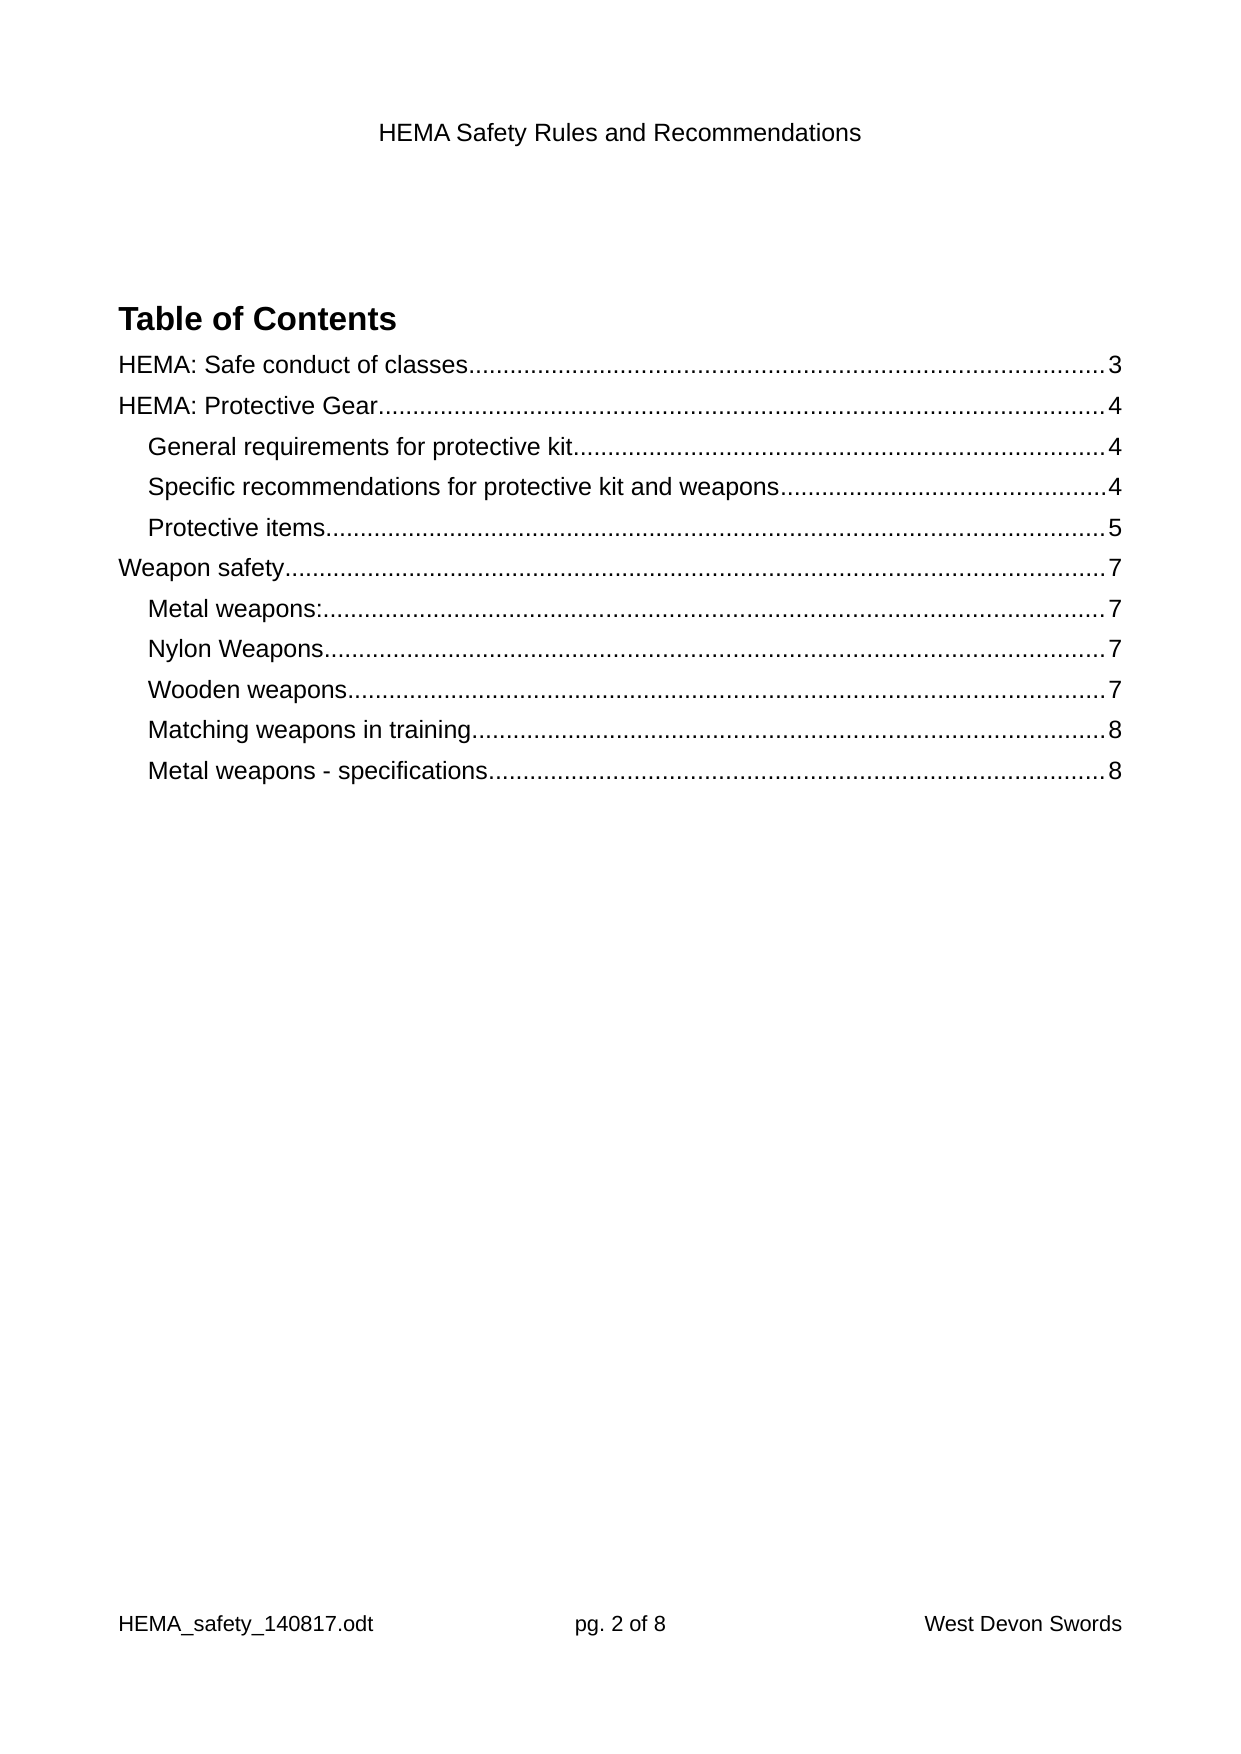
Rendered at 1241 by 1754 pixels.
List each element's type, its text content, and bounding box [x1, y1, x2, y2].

text Wooden weapons 7 [148, 674, 1122, 703]
text Nylon Weapons 7 [148, 634, 1122, 663]
text Protective items 5 [148, 512, 1122, 541]
text Metal weapons: 7 [148, 593, 1122, 622]
text HEMA: Protective Gear 4 [118, 391, 1122, 420]
text General requirements for protective kit 4 [148, 431, 1122, 460]
text Specific recommendations for protective kit and weapons 4 [148, 472, 1122, 501]
text HEMA: Safe conduct of classes 3 [118, 350, 1122, 379]
text Matching weapons in training 8 [148, 715, 1122, 744]
text Metal weapons - specifications 8 [148, 756, 1122, 784]
subtitle Table of Contents [118, 299, 1122, 338]
text Weapon safety 7 [118, 553, 1122, 582]
